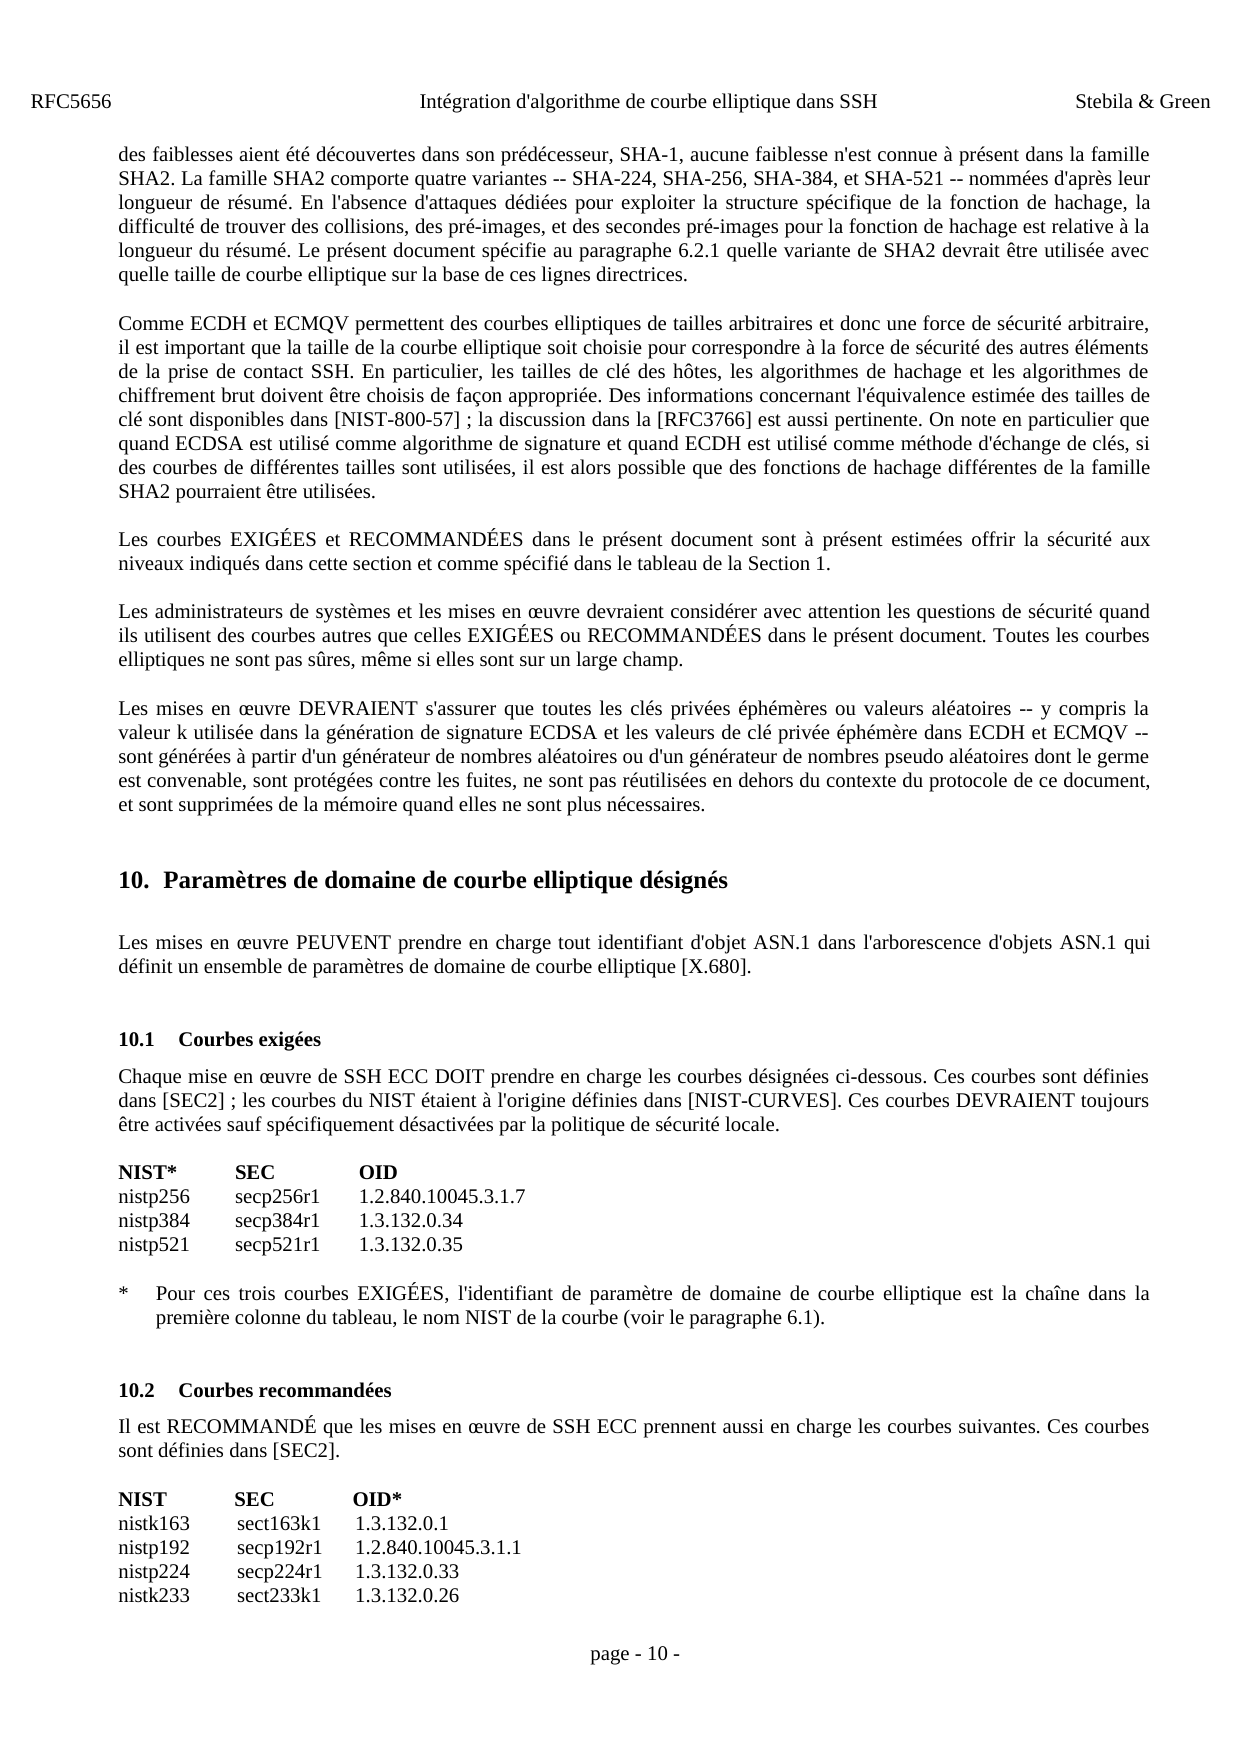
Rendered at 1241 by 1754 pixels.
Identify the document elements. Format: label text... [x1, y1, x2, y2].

text Les mises en œuvre DEVRAIENT s'assurer que toutes les clés privées éphémères ou valeurs aléatoires -- y compris la valeur k utilisée dans la génération de signature ECDSA et les valeurs de clé privée éphémère dans ECDH et ECMQV -- sont générées à partir d'un générateur de nombres aléatoires ou d'un générateur de nombres pseudo aléatoires dont le germe est convenable, sont protégées contre les fuites, ne sont pas réutilisées en dehors du contexte du protocole de ce document, et sont supprimées de la mémoire quand elles ne sont plus nécessaires. [118, 696, 1152, 816]
text Les administrateurs de systèmes et les mises en œuvre devraient considérer avec attention les questions de sécurité quand ils utilisent des courbes autres que celles EXIGÉES ou RECOMMANDÉES dans le présent document. Toutes les courbes elliptiques ne sont pas sûres, même si elles sont sur un large champ. [118, 599, 1152, 671]
text nistp384 secp384r1 1.3.132.0.34 [118, 1208, 1152, 1232]
text Il est RECOMMANDÉ que les mises en œuvre de SSH ECC prennent aussi en charge les courbes suivantes. Ces courbes sont définies dans [SEC2]. [118, 1414, 1152, 1462]
subtitle 10.2 Courbes recommandées [118, 1378, 1152, 1402]
text * Pour ces trois courbes EXIGÉES, l'identifiant de paramètre de domaine de courbe elliptique est la chaîne dans la première colonne du tableau, le nom NIST de la courbe (voir le paragraphe 6.1). [118, 1281, 1152, 1329]
text Chaque mise en œuvre de SSH ECC DOIT prendre en charge les courbes désignées ci-dessous. Ces courbes sont définies dans [SEC2] ; les courbes du NIST étaient à l'origine définies dans [NIST-CURVES]. Ces courbes DEVRAIENT toujours être activées sauf spécifiquement désactivées par la politique de sécurité locale. [118, 1064, 1152, 1136]
text nistp521 secp521r1 1.3.132.0.35 [118, 1232, 1152, 1256]
text nistk233 sect233k1 1.3.132.0.26 [118, 1583, 1152, 1607]
text Les courbes EXIGÉES et RECOMMANDÉES dans le présent document sont à présent estimées offrir la sécurité aux niveaux indiqués dans cette section et comme spécifié dans le tableau de la Section 1. [118, 527, 1152, 575]
text nistp256 secp256r1 1.2.840.10045.3.1.7 [118, 1184, 1152, 1208]
text Comme ECDH et ECMQV permettent des courbes elliptiques de tailles arbitraires et donc une force de sécurité arbitraire, il est important que la taille de la courbe elliptique soit choisie pour correspondre à la force de sécurité des autres éléments de la prise de contact SSH. En particulier, les tailles de clé des hôtes, les algorithmes de hachage et les algorithmes de chiffrement brut doivent être choisis de façon appropriée. Des informations concernant l'équivalence estimée des tailles de clé sont disponibles dans [NIST-800-57] ; la discussion dans la [RFC3766] est aussi pertinente. On note en particulier que quand ECDSA est utilisé comme algorithme de signature et quand ECDH est utilisé comme méthode d'échange de clés, si des courbes de différentes tailles sont utilisées, il est alors possible que des fonctions de hachage différentes de la famille SHA2 pourraient être utilisées. [118, 311, 1152, 503]
text nistp224 secp224r1 1.3.132.0.33 [118, 1559, 1152, 1583]
subtitle 10.1 Courbes exigées [118, 1027, 1152, 1051]
subtitle 10. Paramètres de domaine de courbe elliptique désignés [118, 865, 1152, 894]
text Les mises en œuvre PEUVENT prendre en charge tout identifiant d'objet ASN.1 dans l'arborescence d'objets ASN.1 qui définit un ensemble de paramètres de domaine de courbe elliptique [X.680]. [118, 930, 1152, 978]
text nistp192 secp192r1 1.2.840.10045.3.1.1 [118, 1534, 1152, 1559]
text NIST* SEC OID [118, 1160, 1152, 1184]
text des faiblesses aient été découvertes dans son prédécesseur, SHA-1, aucune faiblesse n'est connue à présent dans la famille SHA2. La famille SHA2 comporte quatre variantes -- SHA-224, SHA-256, SHA-384, et SHA-521 -- nommées d'après leur longueur de résumé. En l'absence d'attaques dédiées pour exploiter la structure spécifique de la fonction de hachage, la difficulté de trouver des collisions, des pré-images, et des secondes pré-images pour la fonction de hachage est relative à la longueur du résumé. Le présent document spécifie au paragraphe 6.2.1 quelle variante de SHA2 devrait être utilisée avec quelle taille de courbe elliptique sur la base de ces lignes directrices. [118, 142, 1152, 286]
text NIST SEC OID* [118, 1486, 1152, 1511]
text nistk163 sect163k1 1.3.132.0.1 [118, 1511, 1152, 1534]
